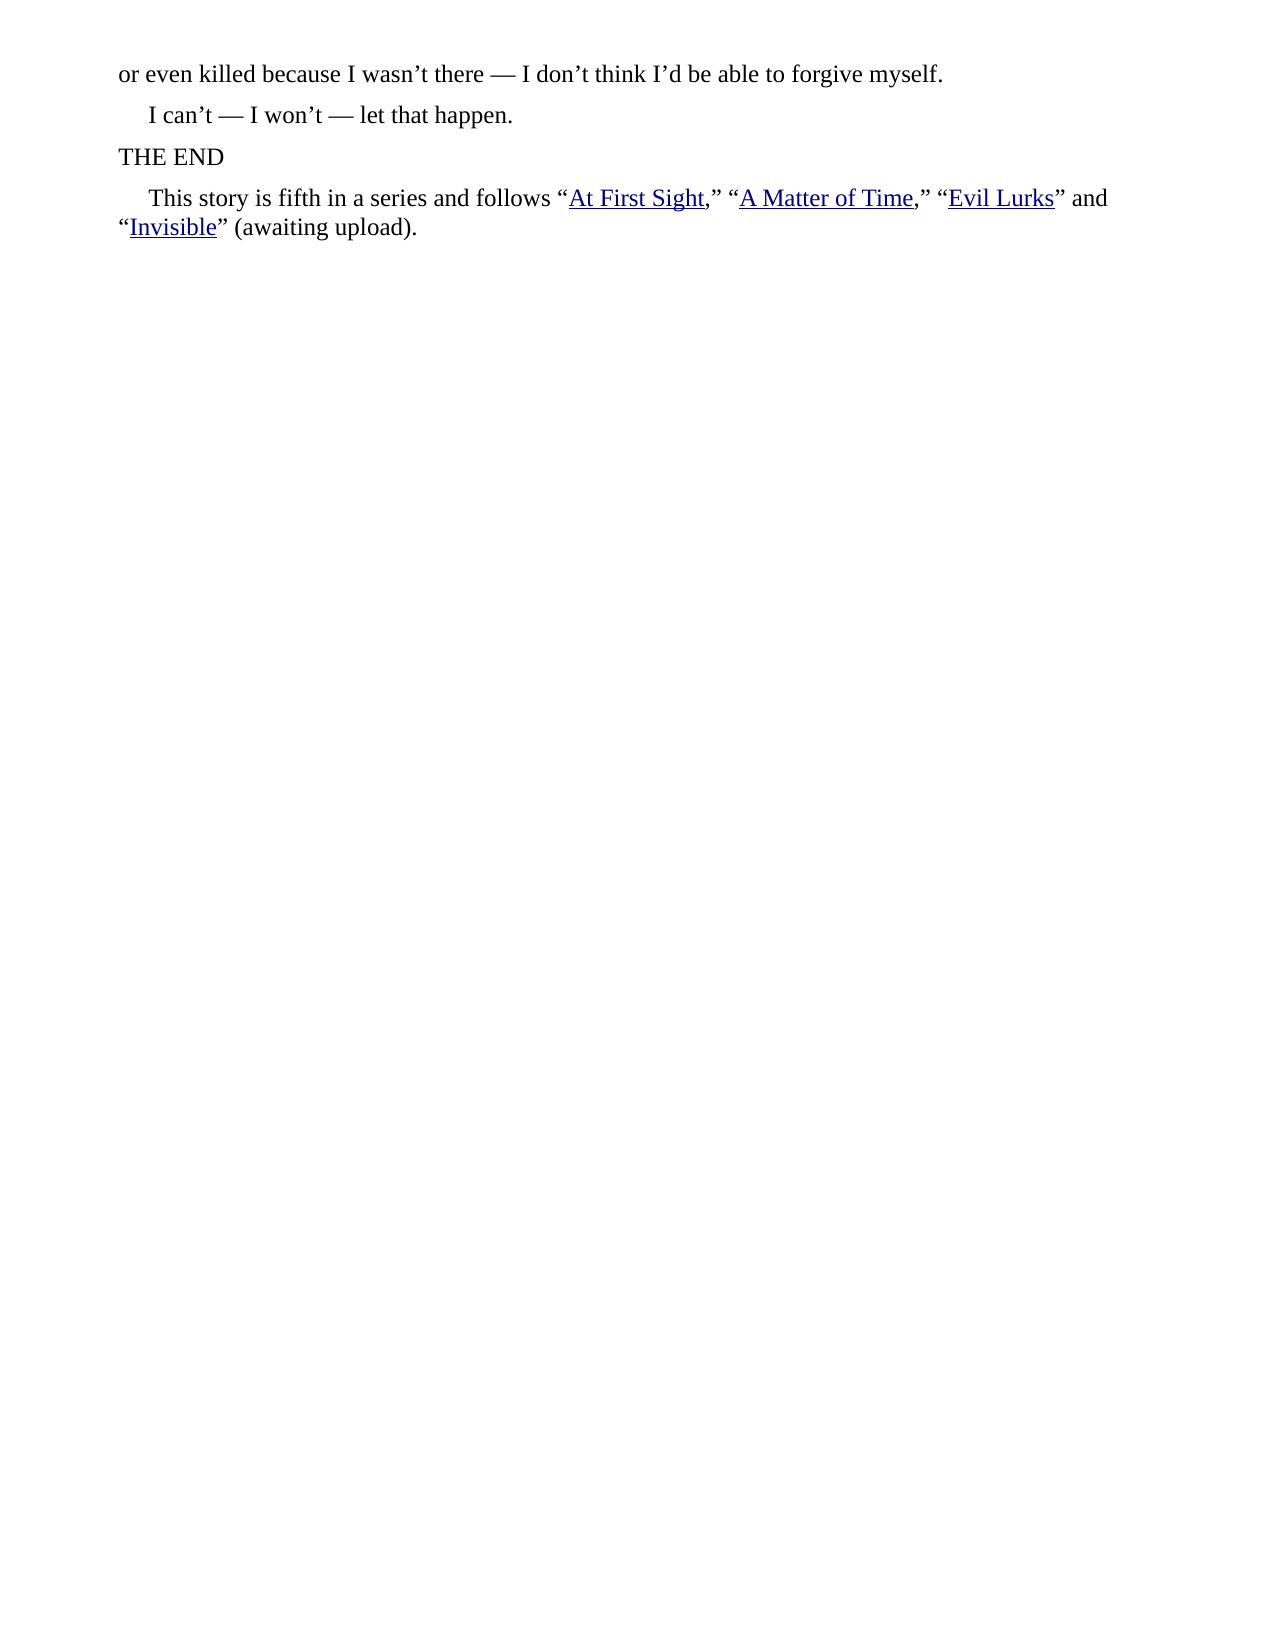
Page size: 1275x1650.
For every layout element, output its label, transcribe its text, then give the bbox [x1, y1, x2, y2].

text THE END [118, 142, 1216, 170]
text I can’t — I won’t — let that happen. [118, 100, 1216, 129]
text or even killed because I wasn’t there — I don’t think I’d be able to forgive myself. [118, 59, 1216, 88]
text This story is fifth in a series and follows “At First Sight,” “A Matter of Time,” “Evil Lurks” and “Invisible” (awaiting upload). [118, 183, 1216, 240]
